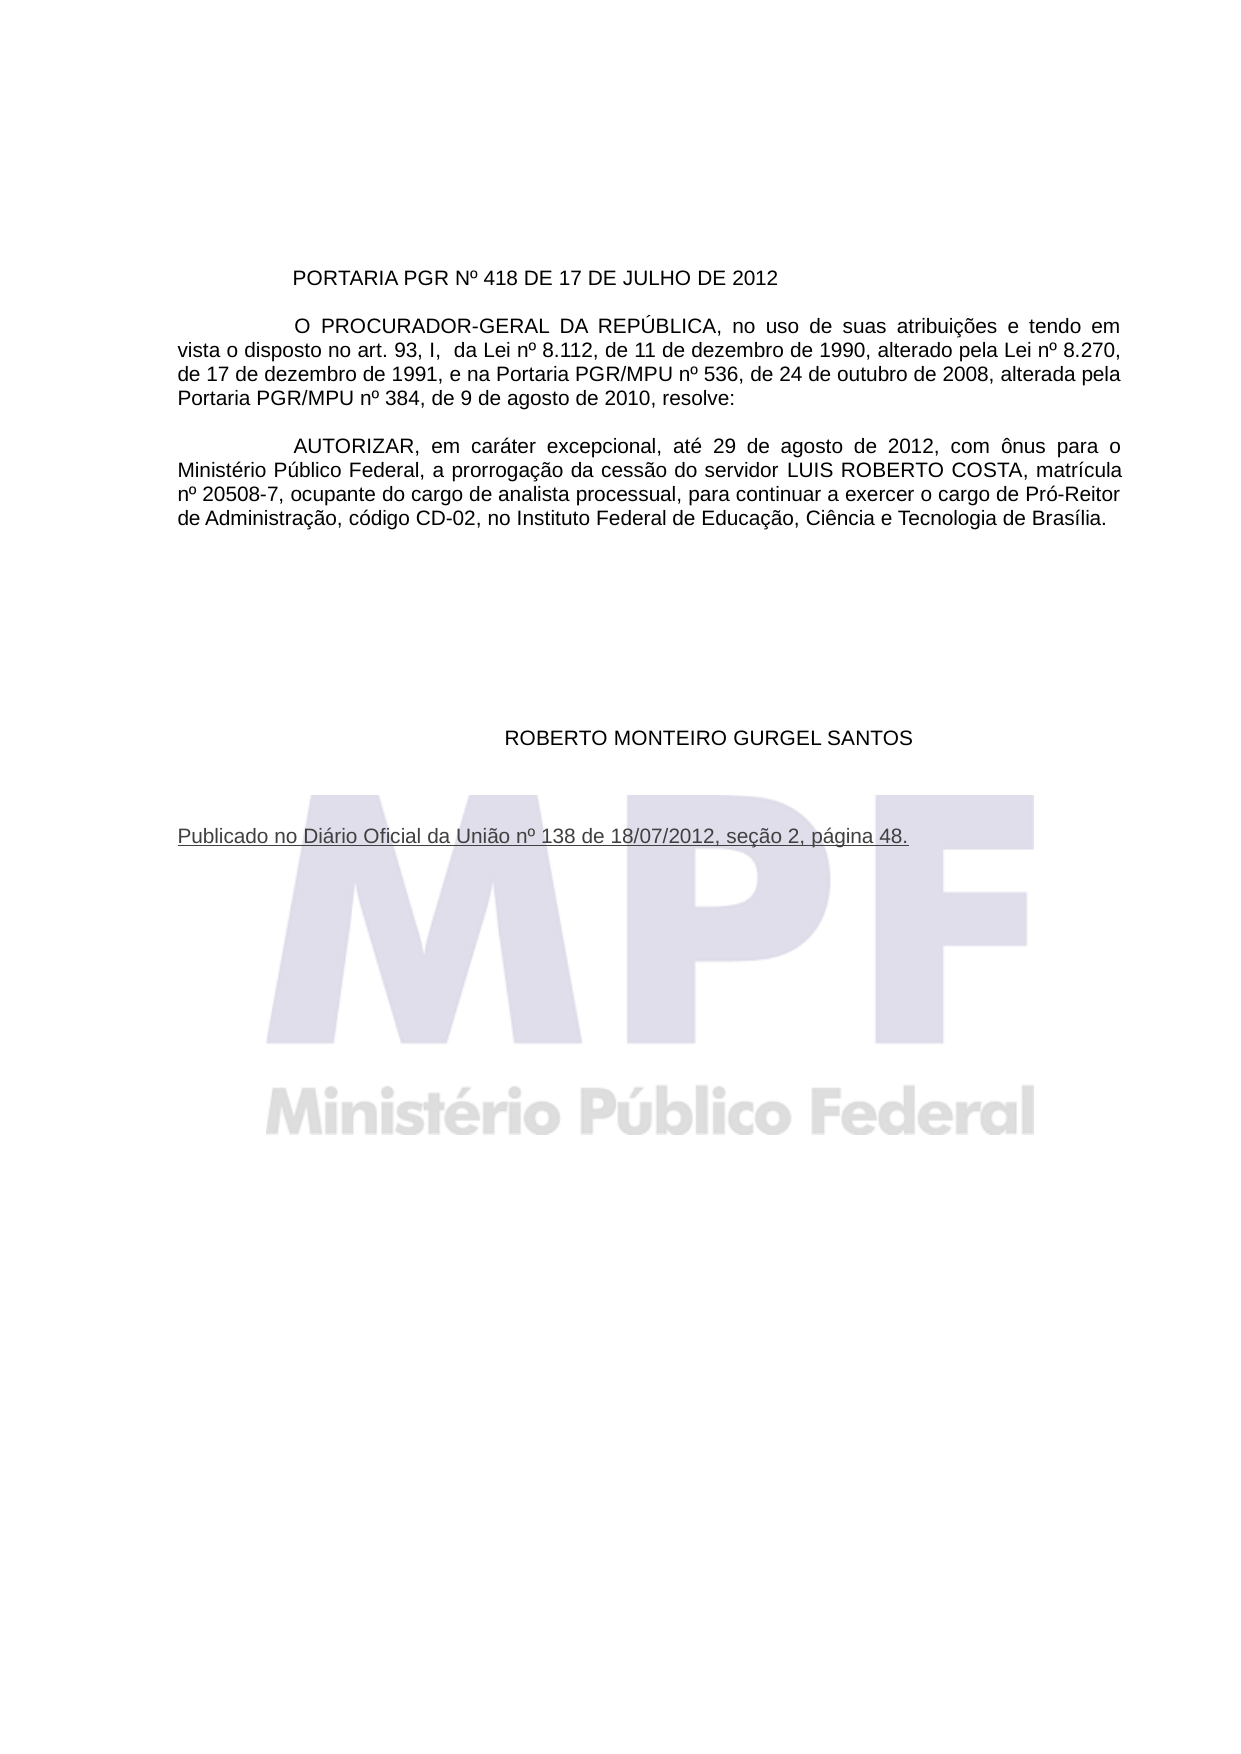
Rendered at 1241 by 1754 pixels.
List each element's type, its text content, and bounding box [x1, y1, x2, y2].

text AUTORIZAR, em caráter excepcional, até 29 de agosto de 2012, com ônus para o Ministério Público Federal, a prorrogação da cessão do servidor LUIS ROBERTO COSTA, matrícula nº 20508-7, ocupante do cargo de analista processual, para continuar a exercer o cargo de Pró-Reitor de Administração, código CD-02, no Instituto Federal de Educação, Ciência e Tecnologia de Brasília. [177, 434, 1122, 530]
text ROBERTO MONTEIRO GURGEL SANTOS [177, 726, 1122, 750]
picture [266, 848, 1034, 1136]
text Publicado no Diário Oficial da União nº 138 de 18/07/2012, seção 2, página 48. [177, 824, 1122, 848]
text PORTARIA PGR Nº 418 DE 17 DE JULHO DE 2012 [177, 266, 1122, 290]
text O PROCURADOR-GERAL DA REPÚBLICA, no uso de suas atribuições e tendo em vista o disposto no art. 93, I, da Lei nº 8.112, de 11 de dezembro de 1990, alterado pela Lei nº 8.270, de 17 de dezembro de 1991, e na Portaria PGR/MPU nº 536, de 24 de outubro de 2008, alterada pela Portaria PGR/MPU nº 384, de 9 de agosto de 2010, resolve: [177, 314, 1122, 410]
picture [266, 795, 1034, 824]
